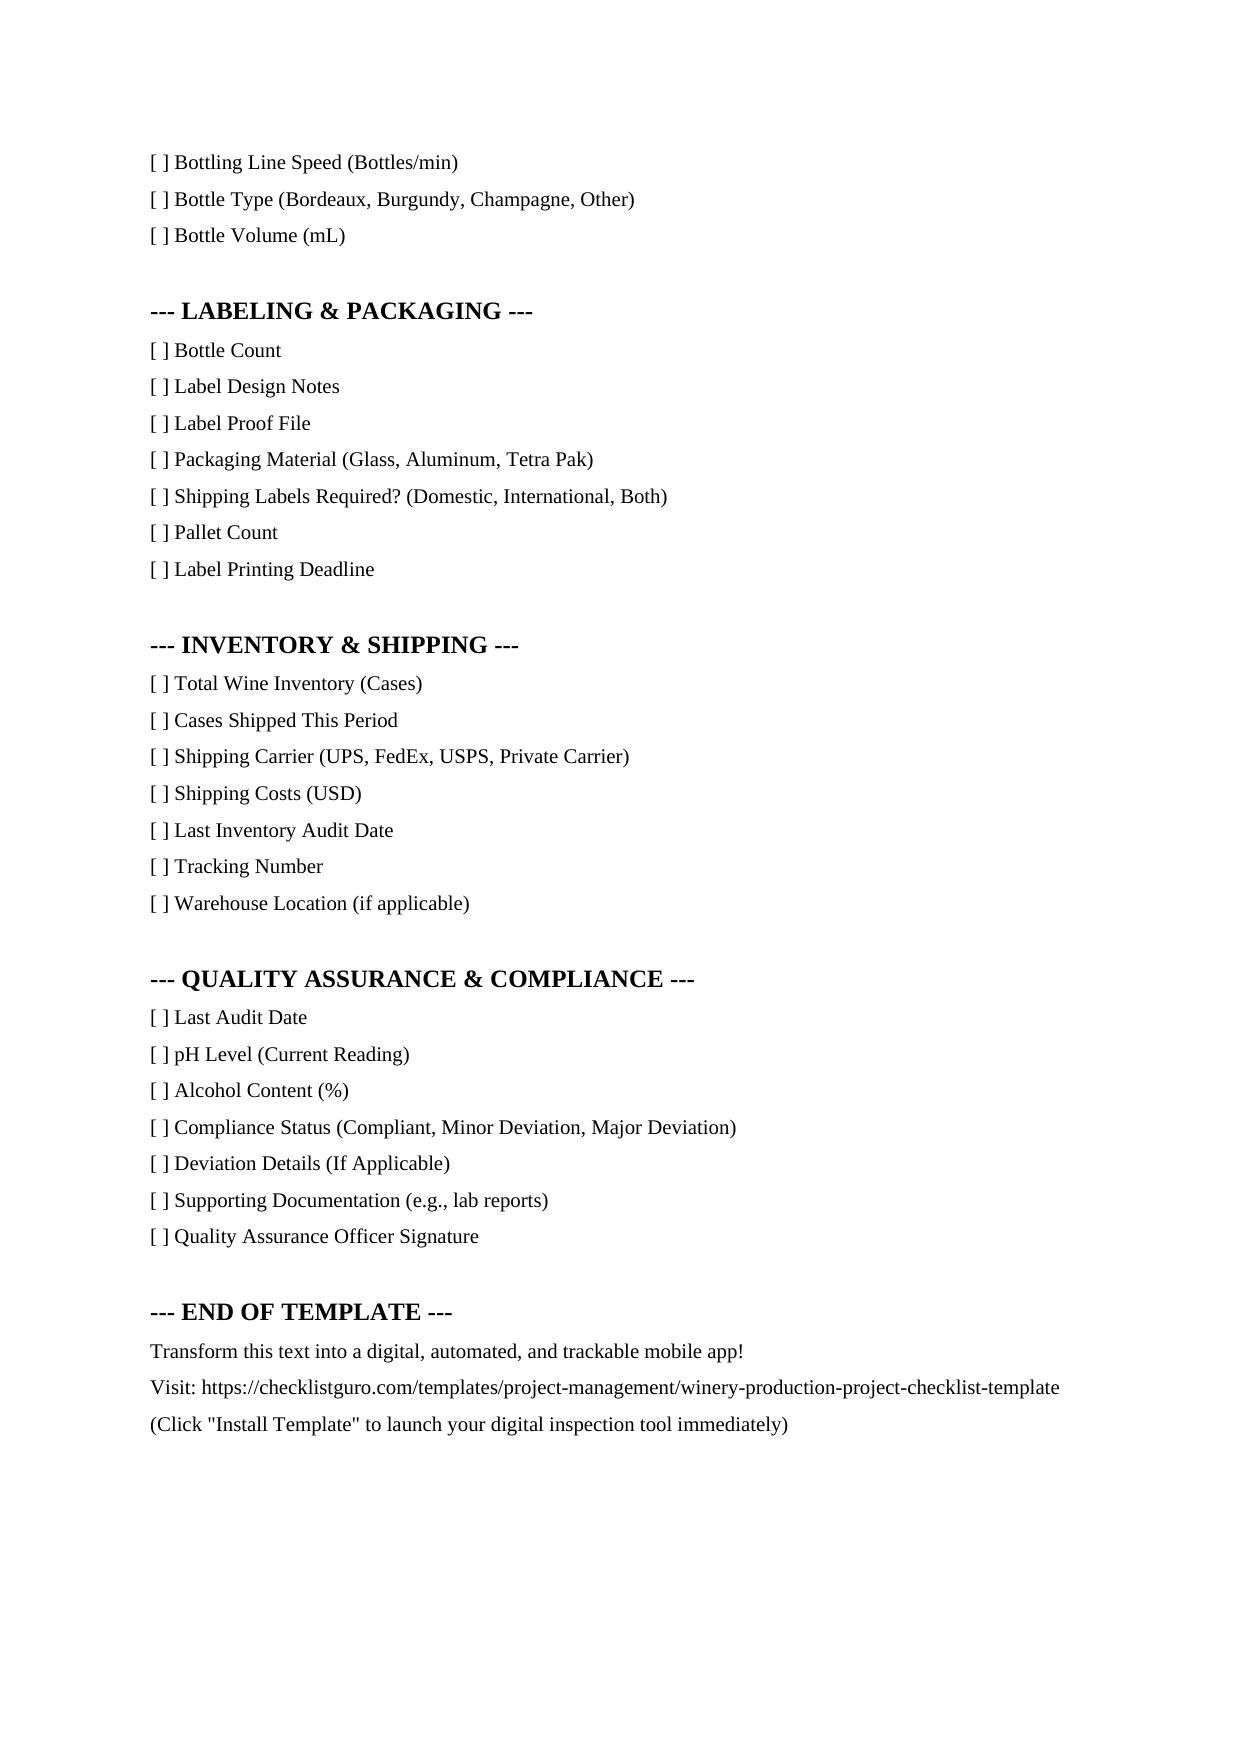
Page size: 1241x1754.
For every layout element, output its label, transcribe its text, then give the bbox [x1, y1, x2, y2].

text [ ] Label Printing Deadline [150, 557, 1090, 581]
text [ ] Shipping Labels Required? (Domestic, International, Both) [150, 484, 1090, 508]
text --- LABELING & PACKAGING --- [150, 296, 1090, 325]
text Transform this text into a digital, automated, and trackable mobile app! [150, 1339, 1090, 1363]
text --- INVENTORY & SHIPPING --- [150, 630, 1090, 659]
text [ ] Last Inventory Audit Date [150, 817, 1090, 842]
text [ ] Deviation Details (If Applicable) [150, 1151, 1090, 1175]
text [ ] Quality Assurance Officer Signature [150, 1224, 1090, 1248]
text (Click "Install Template" to launch your digital inspection tool immediately) [150, 1412, 1090, 1436]
text Visit: https://checklistguro.com/templates/project-management/winery-production-project-checklist-template [150, 1375, 1090, 1399]
text [ ] Packaging Material (Glass, Aluminum, Tetra Pak) [150, 447, 1090, 471]
text [ ] Bottle Type (Bordeaux, Burgundy, Champagne, Other) [150, 187, 1090, 211]
text [ ] Last Audit Date [150, 1005, 1090, 1029]
text [ ] Bottle Count [150, 337, 1090, 362]
text [ ] Total Wine Inventory (Cases) [150, 671, 1090, 695]
text [ ] pH Level (Current Reading) [150, 1042, 1090, 1066]
text [ ] Pallet Count [150, 520, 1090, 544]
text [ ] Compliance Status (Compliant, Minor Deviation, Major Deviation) [150, 1115, 1090, 1139]
text [ ] Alcohol Content (%) [150, 1078, 1090, 1102]
text [ ] Label Design Notes [150, 374, 1090, 398]
text --- QUALITY ASSURANCE & COMPLIANCE --- [150, 964, 1090, 992]
text [ ] Cases Shipped This Period [150, 708, 1090, 732]
text [ ] Supporting Documentation (e.g., lab reports) [150, 1188, 1090, 1212]
text [ ] Bottle Volume (mL) [150, 223, 1090, 247]
text [ ] Shipping Carrier (UPS, FedEx, USPS, Private Carrier) [150, 744, 1090, 768]
text [ ] Label Proof File [150, 411, 1090, 435]
text [ ] Shipping Costs (USD) [150, 781, 1090, 805]
text --- END OF TEMPLATE --- [150, 1297, 1090, 1326]
text [ ] Bottling Line Speed (Bottles/min) [150, 150, 1090, 174]
text [ ] Warehouse Location (if applicable) [150, 891, 1090, 915]
text [ ] Tracking Number [150, 854, 1090, 878]
